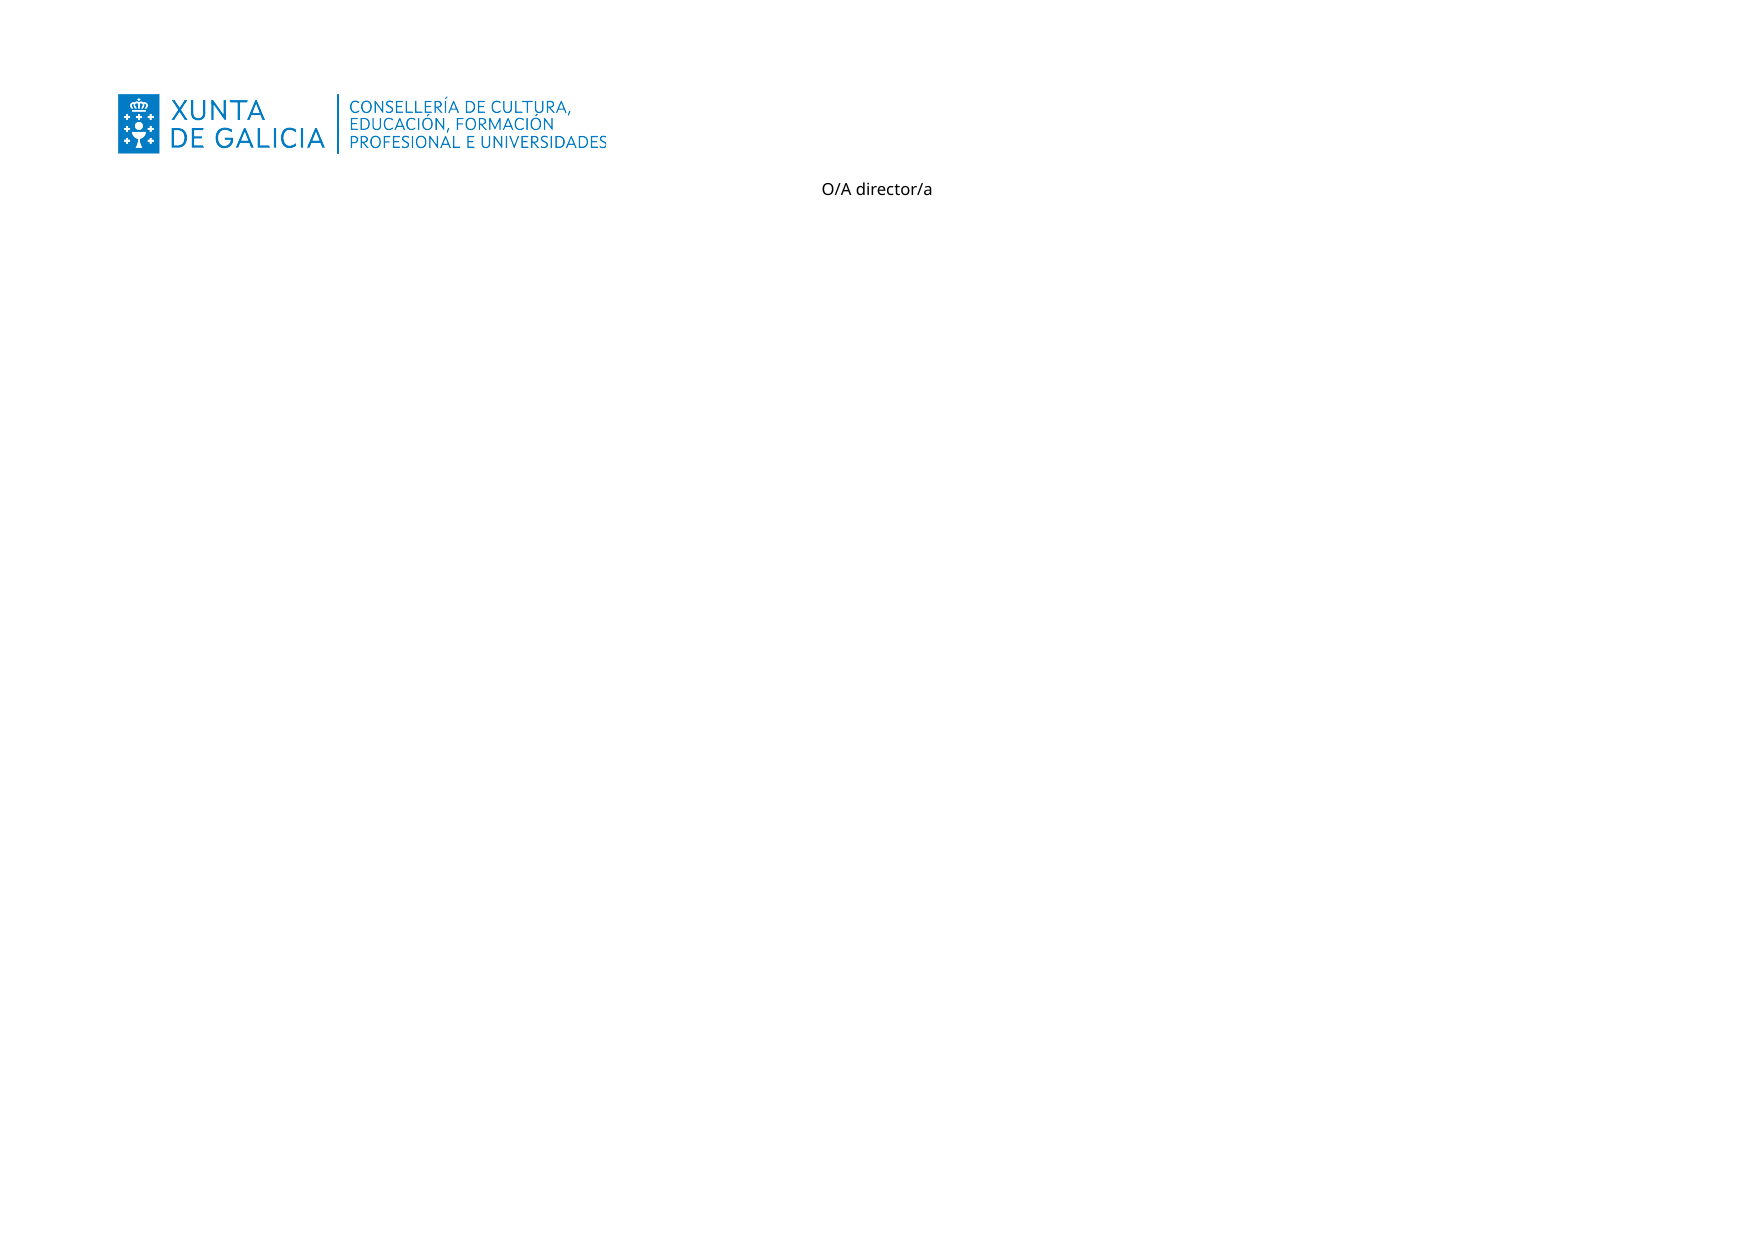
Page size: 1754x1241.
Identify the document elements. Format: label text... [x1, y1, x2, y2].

table_cell O/A director/a [115, 178, 1639, 223]
picture [118, 94, 607, 154]
